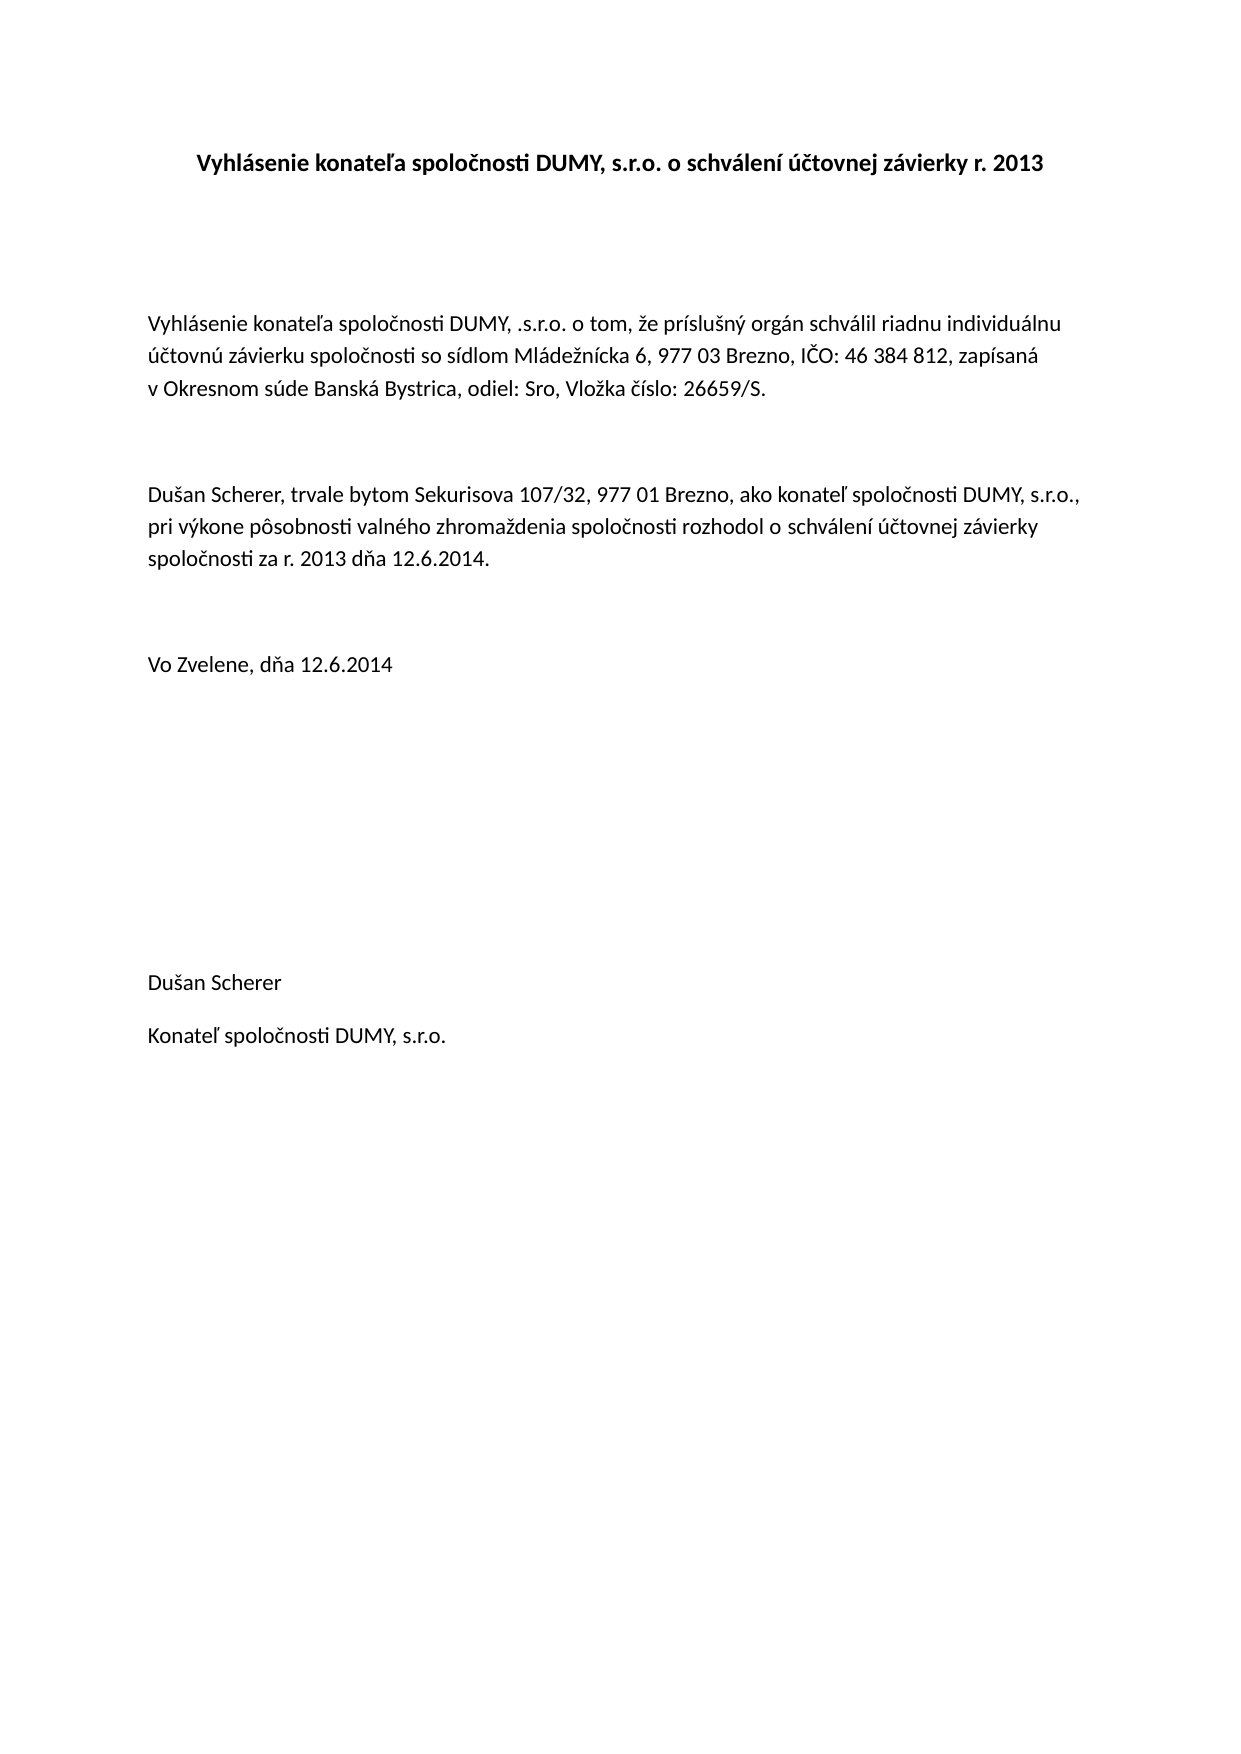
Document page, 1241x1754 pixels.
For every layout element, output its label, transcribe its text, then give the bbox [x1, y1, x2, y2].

text Konateľ spoločnosti DUMY, s.r.o. [148, 1021, 1093, 1049]
text Vyhlásenie konateľa spoločnosti DUMY, .s.r.o. o tom, že príslušný orgán schválil riadnu individuálnu účtovnú závierku spoločnosti so sídlom Mládežnícka 6, 977 03 Brezno, IČO: 46 384 812, zapísaná v Okresnom súde Banská Bystrica, odiel: Sro, Vložka číslo: 26659/S. [148, 309, 1093, 402]
text Dušan Scherer, trvale bytom Sekurisova 107/32, 977 01 Brezno, ako konateľ spoločnosti DUMY, s.r.o., pri výkone pôsobnosti valného zhromaždenia spoločnosti rozhodol o schválení účtovnej závierky spoločnosti za r. 2013 dňa 12.6.2014. [148, 480, 1093, 572]
text Vyhlásenie konateľa spoločnosti DUMY, s.r.o. o schválení účtovnej závierky r. 2013 [148, 148, 1093, 178]
text Vo Zvelene, dňa 12.6.2014 [148, 650, 1093, 678]
text Dušan Scherer [148, 968, 1093, 996]
